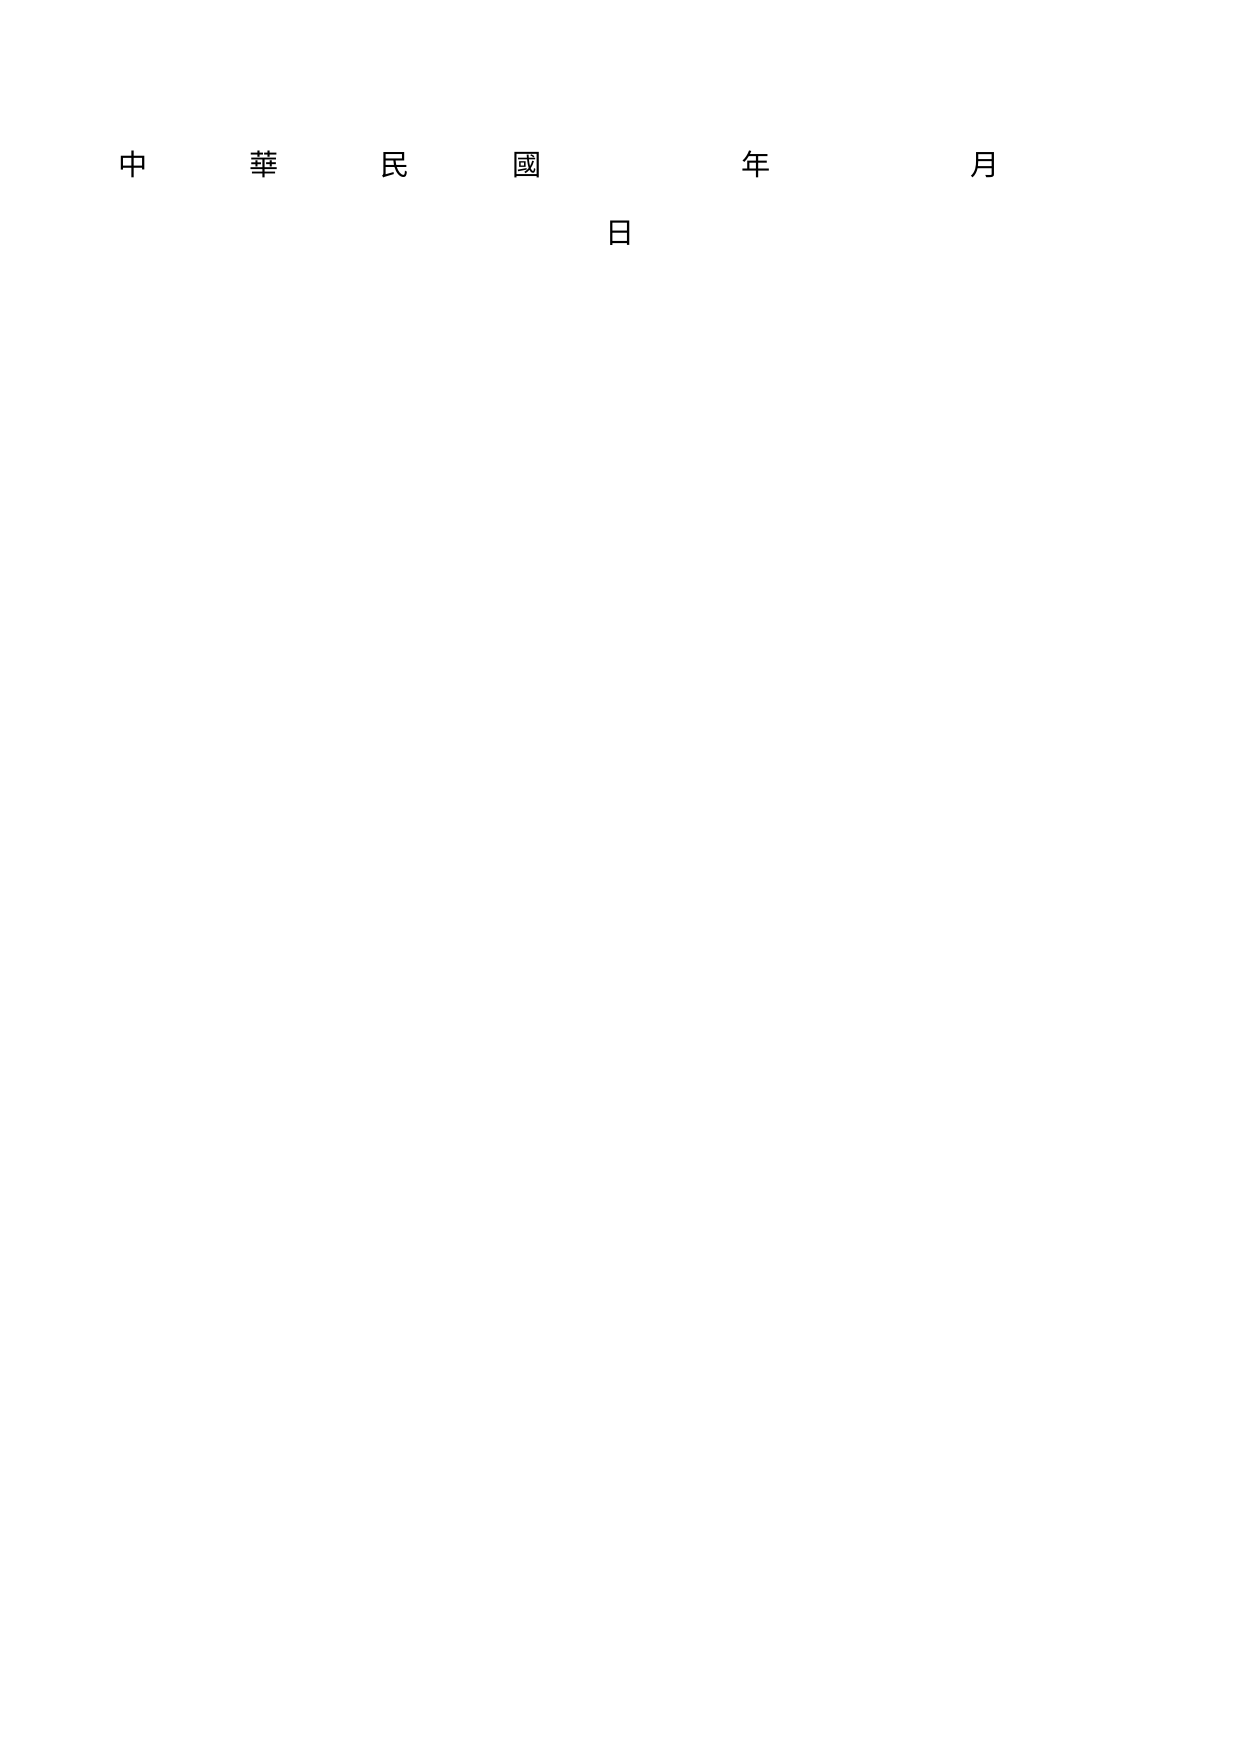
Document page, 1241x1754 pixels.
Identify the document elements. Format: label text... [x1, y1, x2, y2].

text 中 華 民 國 年 月 日 [118, 118, 1122, 251]
